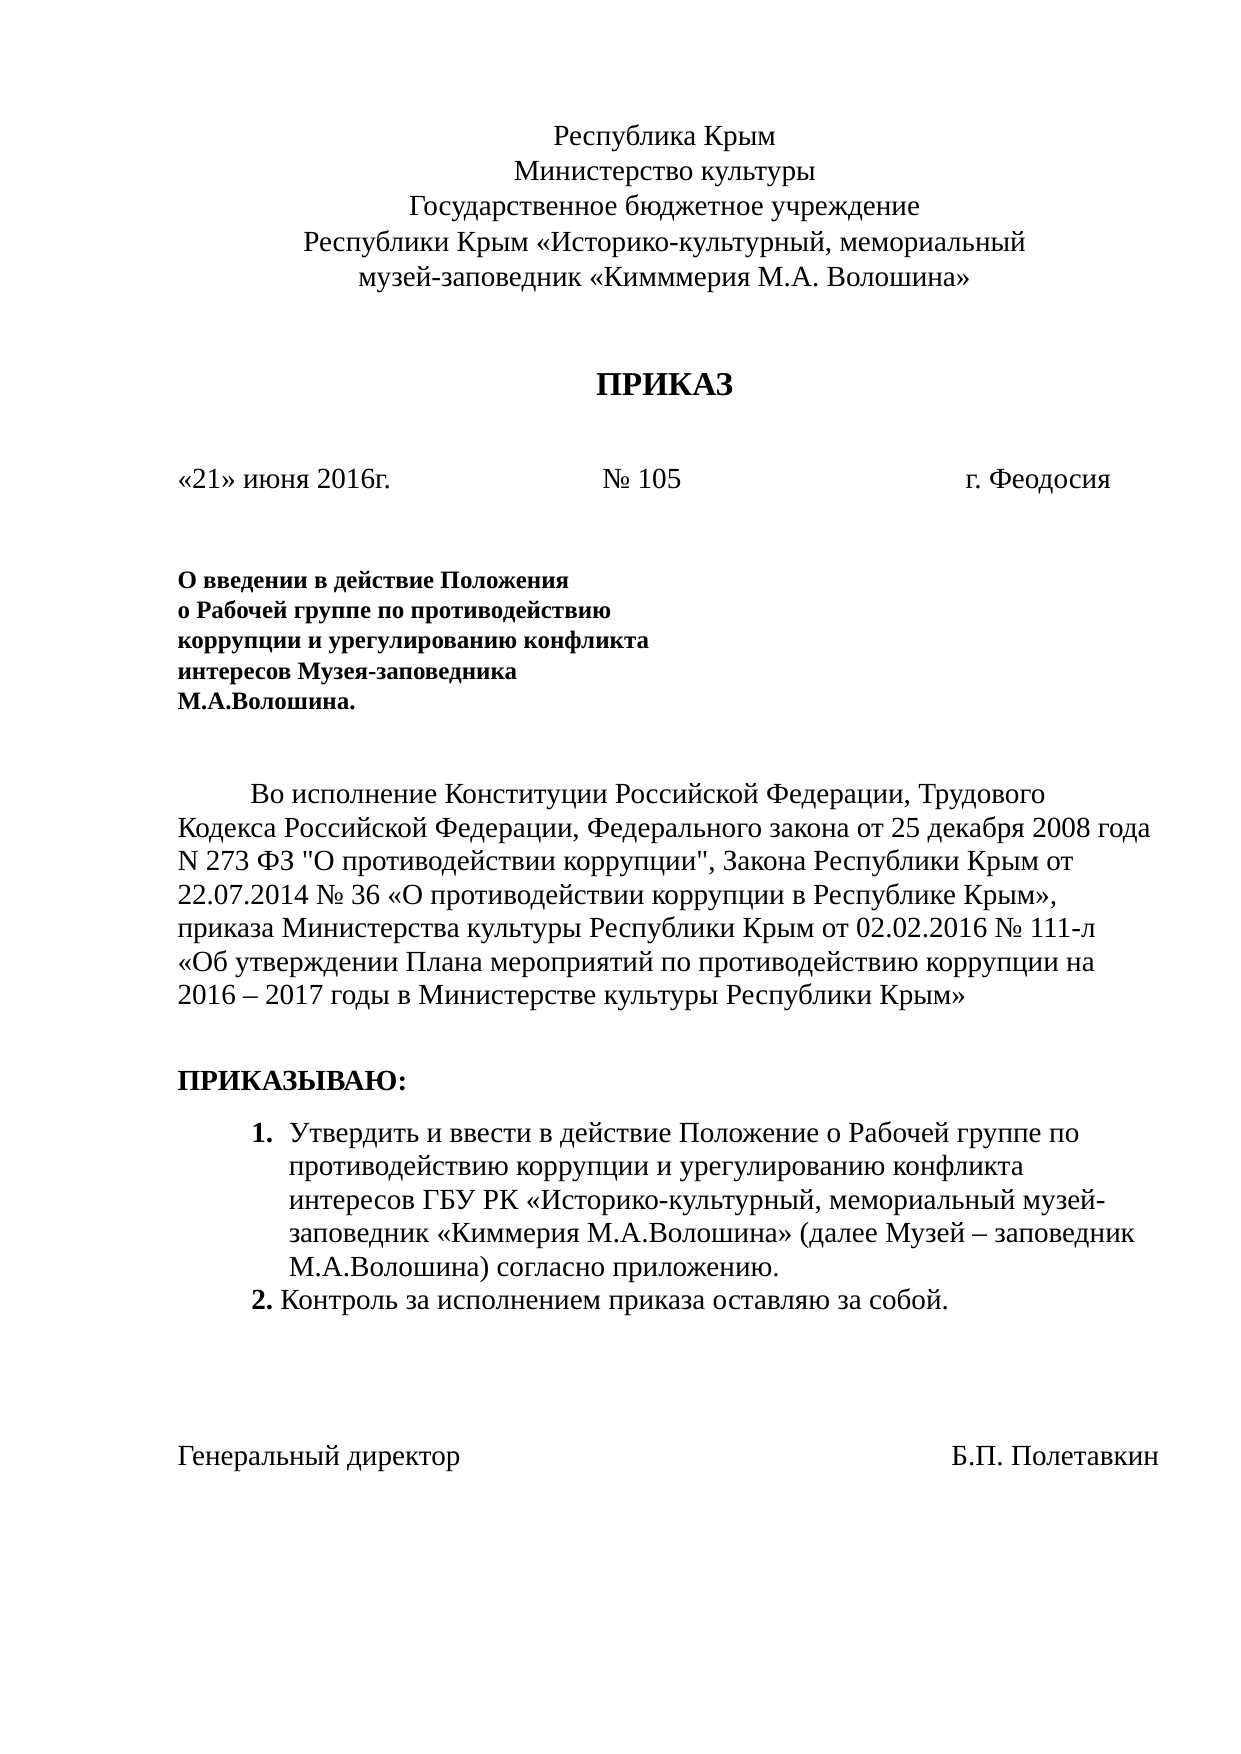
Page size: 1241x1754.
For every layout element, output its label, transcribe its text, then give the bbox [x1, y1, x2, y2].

list Утвердить и ввести в действие Положение о Рабочей группе по противодействию коррупции и урегулированию конфликта интересов ГБУ РК «Историко-культурный, мемориальный музей-заповедник «Киммерия М.А.Волошина» (далее Музей – заповедник М.А.Волошина) согласно приложению. [251, 1115, 1152, 1282]
text О введении в действие Положения [177, 565, 1152, 594]
text «21» июня 2016г. № 105 г. Феодосия [177, 462, 1152, 495]
text Республики Крым «Историко-культурный, мемориальный [177, 224, 1152, 257]
text Государственное бюджетное учреждение [177, 188, 1152, 222]
text о Рабочей группе по противодействию [177, 596, 1152, 624]
text Во исполнение Конституции Российской Федерации, Трудового Кодекса Российской Федерации, Федерального закона от 25 декабря 2008 года N 273 ФЗ "О противодействии коррупции", Закона Республики Крым от 22.07.2014 № 36 «О противодействии коррупции в Республике Крым», приказа Министерства культуры Республики Крым от 02.02.2016 № 111-л «Об утверждении Плана мероприятий по противодействию коррупции на 2016 – 2017 годы в Министерстве культуры Республики Крым» [177, 776, 1152, 1011]
text интересов Музея-заповедника [177, 656, 1152, 684]
text Министерство культуры [177, 153, 1152, 187]
text ПРИКАЗЫВАЮ: [177, 1063, 1181, 1096]
text М.А.Волошина. [177, 686, 1152, 714]
text музей-заповедник «Кимммерия М.А. Волошина» [177, 259, 1152, 292]
text ПРИКАЗ [177, 364, 1152, 403]
text коррупции и урегулированию конфликта [177, 626, 1152, 654]
text Республика Крым [177, 118, 1152, 152]
text 2. Контроль за исполнением приказа оставляю за собой. [177, 1282, 1181, 1316]
text Генеральный директор Б.П. Полетавкин [177, 1438, 1181, 1472]
